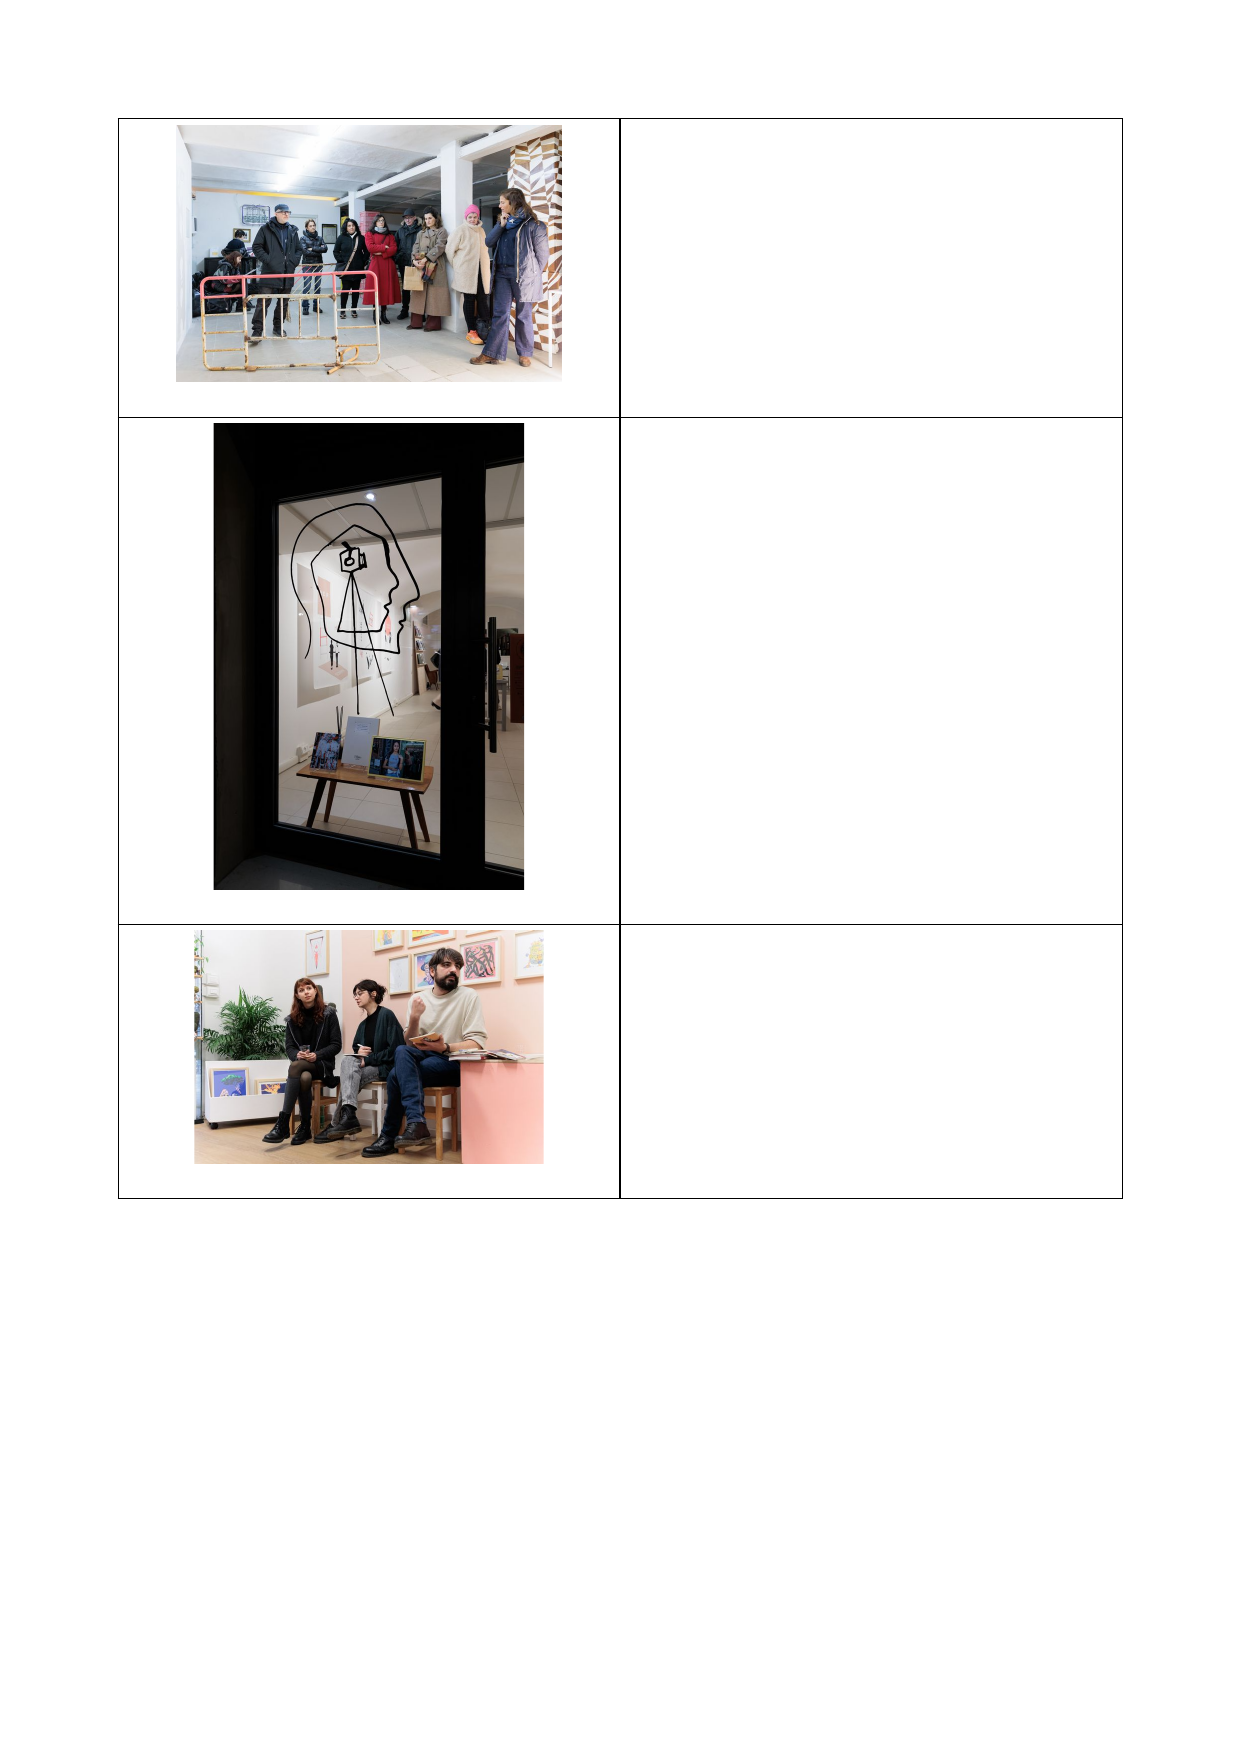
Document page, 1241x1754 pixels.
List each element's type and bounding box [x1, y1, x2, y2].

table_cell [621, 418, 1122, 924]
picture [213, 423, 525, 890]
table_cell [621, 925, 1122, 1198]
table_cell [119, 925, 619, 1198]
table_cell [119, 119, 619, 417]
picture [176, 125, 562, 382]
table_cell [621, 119, 1122, 417]
picture [194, 930, 544, 1164]
table_cell [119, 418, 619, 924]
